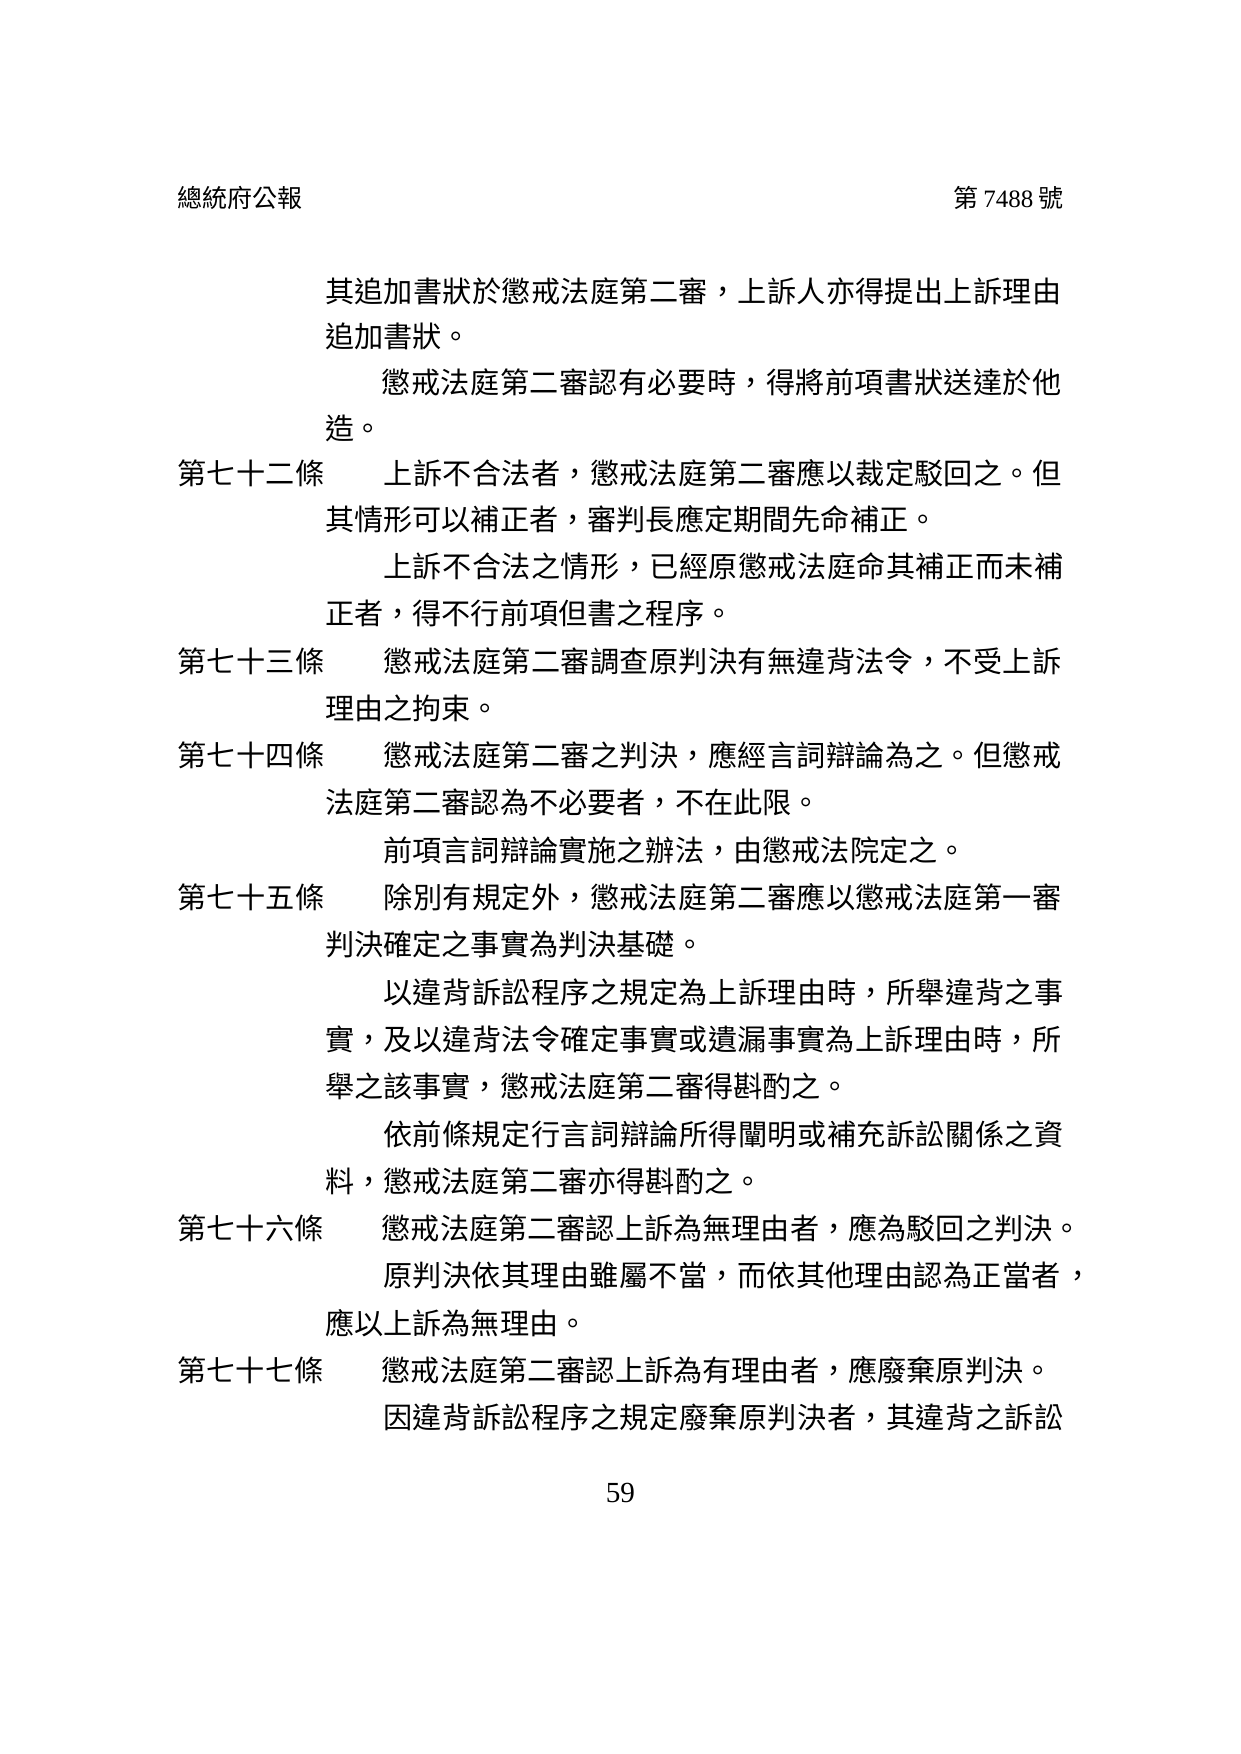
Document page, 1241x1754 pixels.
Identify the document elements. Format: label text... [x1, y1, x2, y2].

text 第七十二條 上訴不合法者，懲戒法庭第二審應以裁定駁回之。但其情形可以補正者，審判長應定期間先命補正。 [177, 448, 1063, 539]
text 依前條規定行言詞辯論所得闡明或補充訴訟關係之資料，懲戒法庭第二審亦得斟酌之。 [325, 1107, 1063, 1202]
text 懲戒法庭第二審認有必要時，得將前項書狀送達於他造。 [325, 357, 1063, 448]
text 其追加書狀於懲戒法庭第二審，上訴人亦得提出上訴理由追加書狀。 [177, 266, 1063, 357]
text 第七十六條 懲戒法庭第二審認上訴為無理由者，應為駁回之判決。 [177, 1202, 1063, 1249]
text 以違背訴訟程序之規定為上訴理由時，所舉違背之事實，及以違背法令確定事實或遺漏事實為上訴理由時，所舉之該事實，懲戒法庭第二審得斟酌之。 [325, 965, 1063, 1107]
text 上訴不合法之情形，已經原懲戒法庭命其補正而未補正者，得不行前項但書之程序。 [325, 539, 1063, 634]
text 第七十七條 懲戒法庭第二審認上訴為有理由者，應廢棄原判決。 [177, 1343, 1063, 1391]
text 原判決依其理由雖屬不當，而依其他理由認為正當者，應以上訴為無理由。 [325, 1249, 1063, 1343]
text 第七十五條 除別有規定外，懲戒法庭第二審應以懲戒法庭第一審判決確定之事實為判決基礎。 [177, 871, 1063, 965]
text 因違背訴訟程序之規定廢棄原判決者，其違背之訴訟 [325, 1391, 1063, 1438]
text 前項言詞辯論實施之辦法，由懲戒法院定之。 [325, 823, 1063, 871]
text 第七十三條 懲戒法庭第二審調查原判決有無違背法令，不受上訴理由之拘束。 [177, 634, 1063, 729]
text 第七十四條 懲戒法庭第二審之判決，應經言詞辯論為之。但懲戒法庭第二審認為不必要者，不在此限。 [177, 729, 1063, 823]
